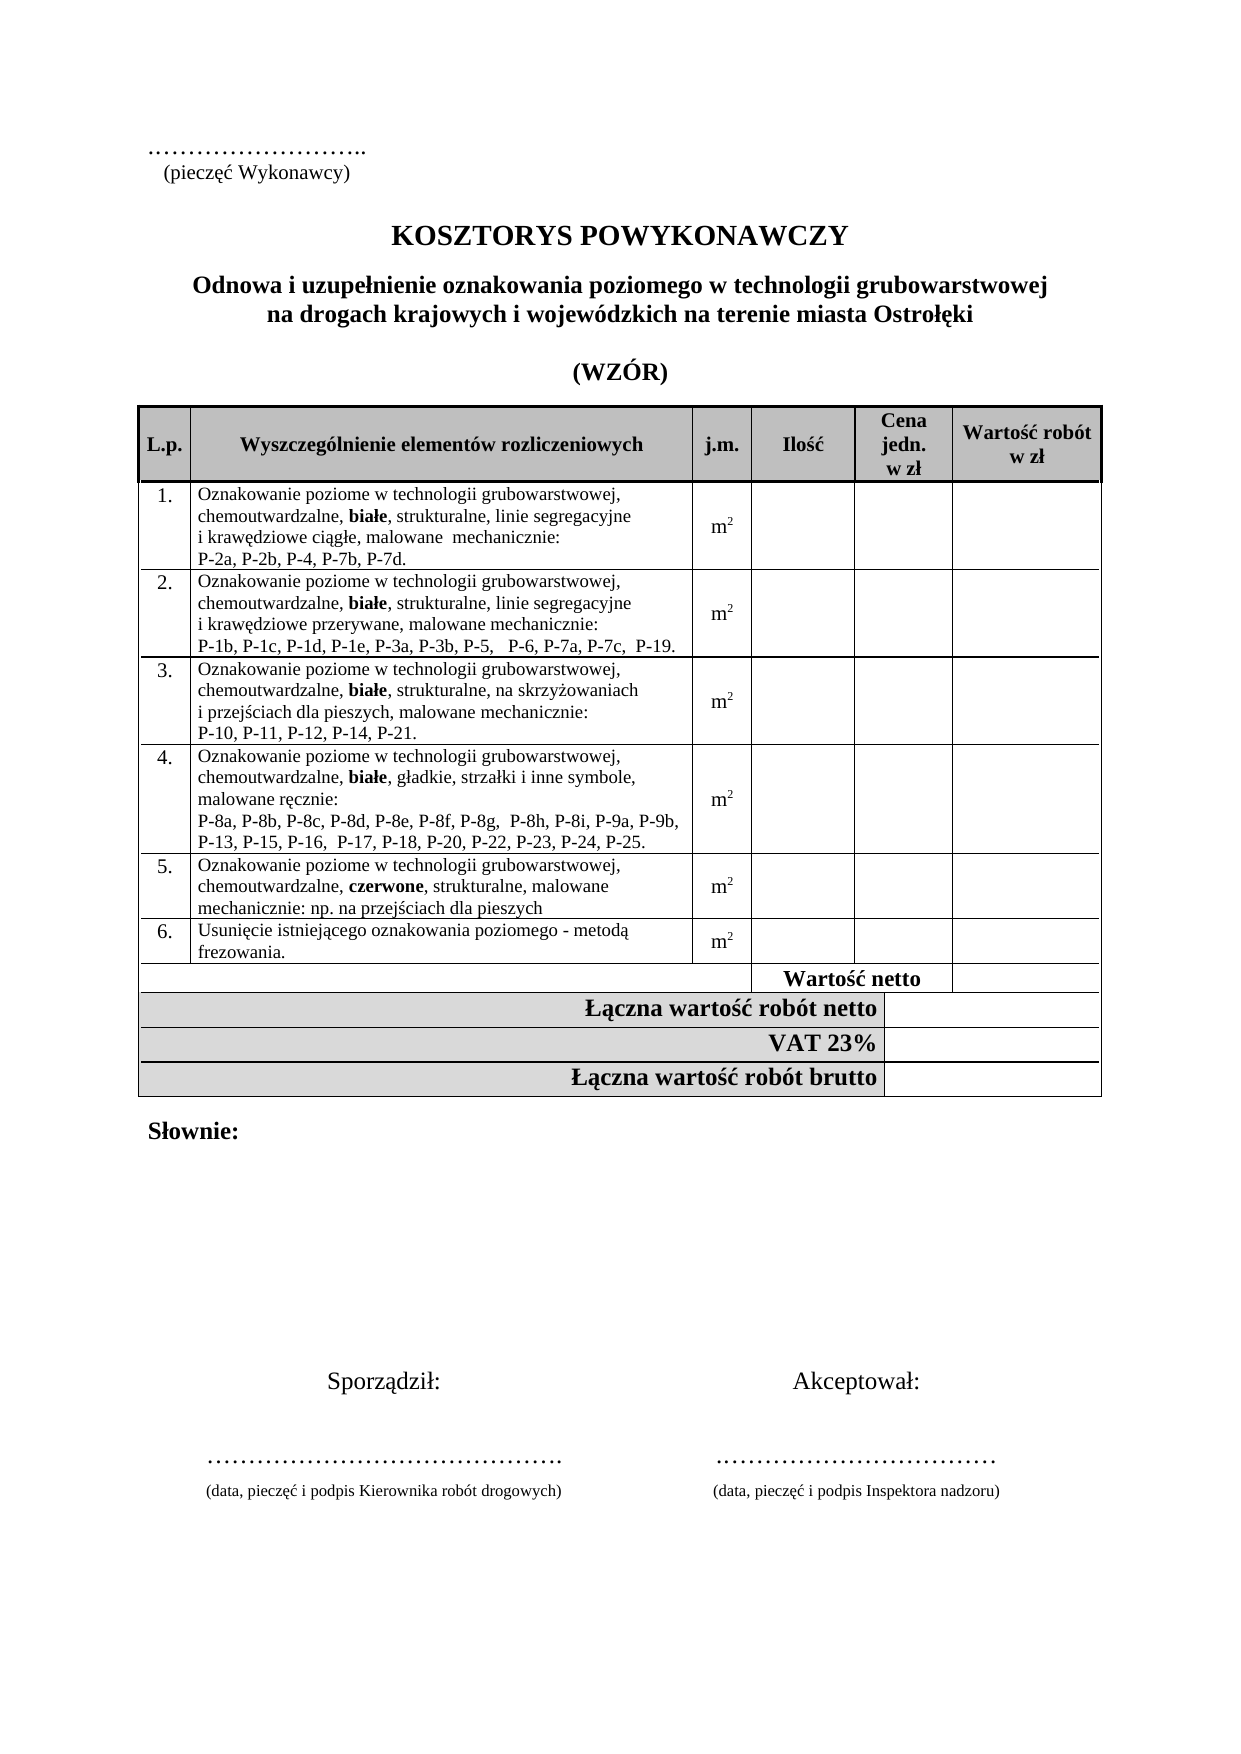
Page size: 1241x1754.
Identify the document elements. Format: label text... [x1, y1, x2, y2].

table_cell 6. [139, 918, 190, 962]
table_header Akceptował: [620, 1361, 1093, 1434]
table_cell Oznakowanie poziome w technologii grubowarstwowej, chemoutwardzalne, białe, strukturalne, linie segregacyjne i krawędziowe przerywane, malowane mechanicznie: P-1b, P-1c, P-1d, P-1e, P-3a, P-3b, P-5, P-6, P-7a, P-7c, P-19. [191, 570, 692, 656]
table_cell [953, 963, 1101, 992]
table_cell [139, 963, 751, 992]
table_cell [953, 744, 1101, 853]
table_cell [752, 658, 854, 744]
table_cell [855, 483, 952, 569]
table_cell [752, 483, 854, 569]
text Słownie: [148, 1116, 1093, 1145]
table_header Ilość [752, 408, 854, 480]
table_cell [855, 745, 952, 853]
table_cell m2 [693, 658, 751, 744]
table_cell [855, 658, 952, 744]
table_cell m2 [693, 919, 751, 962]
table_cell Oznakowanie poziome w technologii grubowarstwowej, chemoutwardzalne, białe, gładkie, strzałki i inne symbole, malowane ręcznie: P-8a, P-8b, P-8c, P-8d, P-8e, P-8f, P-8g, P-8h, P-8i, P-9a, P-9b, P-13, P-15, P-16, P-17, P-18, P-20, P-22, P-23, P-24, P-25. [191, 745, 692, 853]
table_cell [752, 854, 854, 918]
table_cell [752, 745, 854, 853]
table_header Sporządził: [148, 1361, 620, 1434]
table_cell 4. [139, 744, 190, 853]
table_cell [885, 1027, 1101, 1061]
table_cell Wartość netto [752, 964, 952, 992]
text (WZÓR) [148, 357, 1093, 385]
text na drogach krajowych i wojewódzkich na terenie miasta Ostrołęki [148, 299, 1093, 328]
table_cell m2 [693, 854, 751, 918]
table_cell ……………………………………. [148, 1434, 620, 1474]
table_cell 3. [139, 656, 190, 744]
table_cell [885, 992, 1101, 1027]
text Odnowa i uzupełnienie oznakowania poziomego w technologii grubowarstwowej [148, 270, 1093, 299]
table_cell [855, 919, 952, 962]
table_cell VAT 23% [139, 1027, 884, 1061]
table_header L.p. [140, 408, 190, 480]
table_cell m2 [693, 483, 751, 569]
table_header j.m. [693, 408, 751, 480]
table_cell m2 [693, 745, 751, 853]
table_cell .…………………………… [620, 1434, 1093, 1474]
table_cell (data, pieczęć i podpis Inspektora nadzoru) [620, 1475, 1093, 1505]
table_cell Usunięcie istniejącego oznakowania poziomego - metodą frezowania. [191, 919, 692, 962]
table_header Cena jedn. w zł [856, 408, 952, 480]
table_cell [953, 480, 1101, 569]
table_cell [953, 853, 1101, 918]
table_header Wartość robót w zł [953, 408, 1100, 480]
table_cell Łączna wartość robót brutto [139, 1061, 884, 1096]
table_cell [953, 656, 1101, 744]
table_cell [855, 854, 952, 918]
table_cell Łączna wartość robót netto [139, 992, 884, 1027]
table_cell Oznakowanie poziome w technologii grubowarstwowej, chemoutwardzalne, białe, strukturalne, linie segregacyjne i krawędziowe ciągłe, malowane mechanicznie: P-2a, P-2b, P-4, P-7b, P-7d. [191, 483, 692, 569]
table_header Wyszczególnienie elementów rozliczeniowych [191, 408, 692, 480]
table_cell [953, 918, 1101, 962]
table_cell [855, 570, 952, 656]
table_cell Oznakowanie poziome w technologii grubowarstwowej, chemoutwardzalne, czerwone, strukturalne, malowane mechanicznie: np. na przejściach dla pieszych [191, 854, 692, 918]
table_cell 1. [139, 480, 190, 569]
table_cell [752, 919, 854, 962]
table_cell [752, 570, 854, 656]
table_cell Oznakowanie poziome w technologii grubowarstwowej, chemoutwardzalne, białe, strukturalne, na skrzyżowaniach i przejściach dla pieszych, malowane mechanicznie: P-10, P-11, P-12, P-14, P-21. [191, 658, 692, 744]
text KOSZTORYS POWYKONAWCZY [148, 218, 1093, 251]
table_cell [885, 1061, 1101, 1096]
table_cell [953, 569, 1101, 656]
table_cell m2 [693, 570, 751, 656]
table_cell 5. [139, 853, 190, 918]
table_cell (data, pieczęć i podpis Kierownika robót drogowych) [148, 1475, 620, 1505]
table_cell 2. [139, 569, 190, 656]
